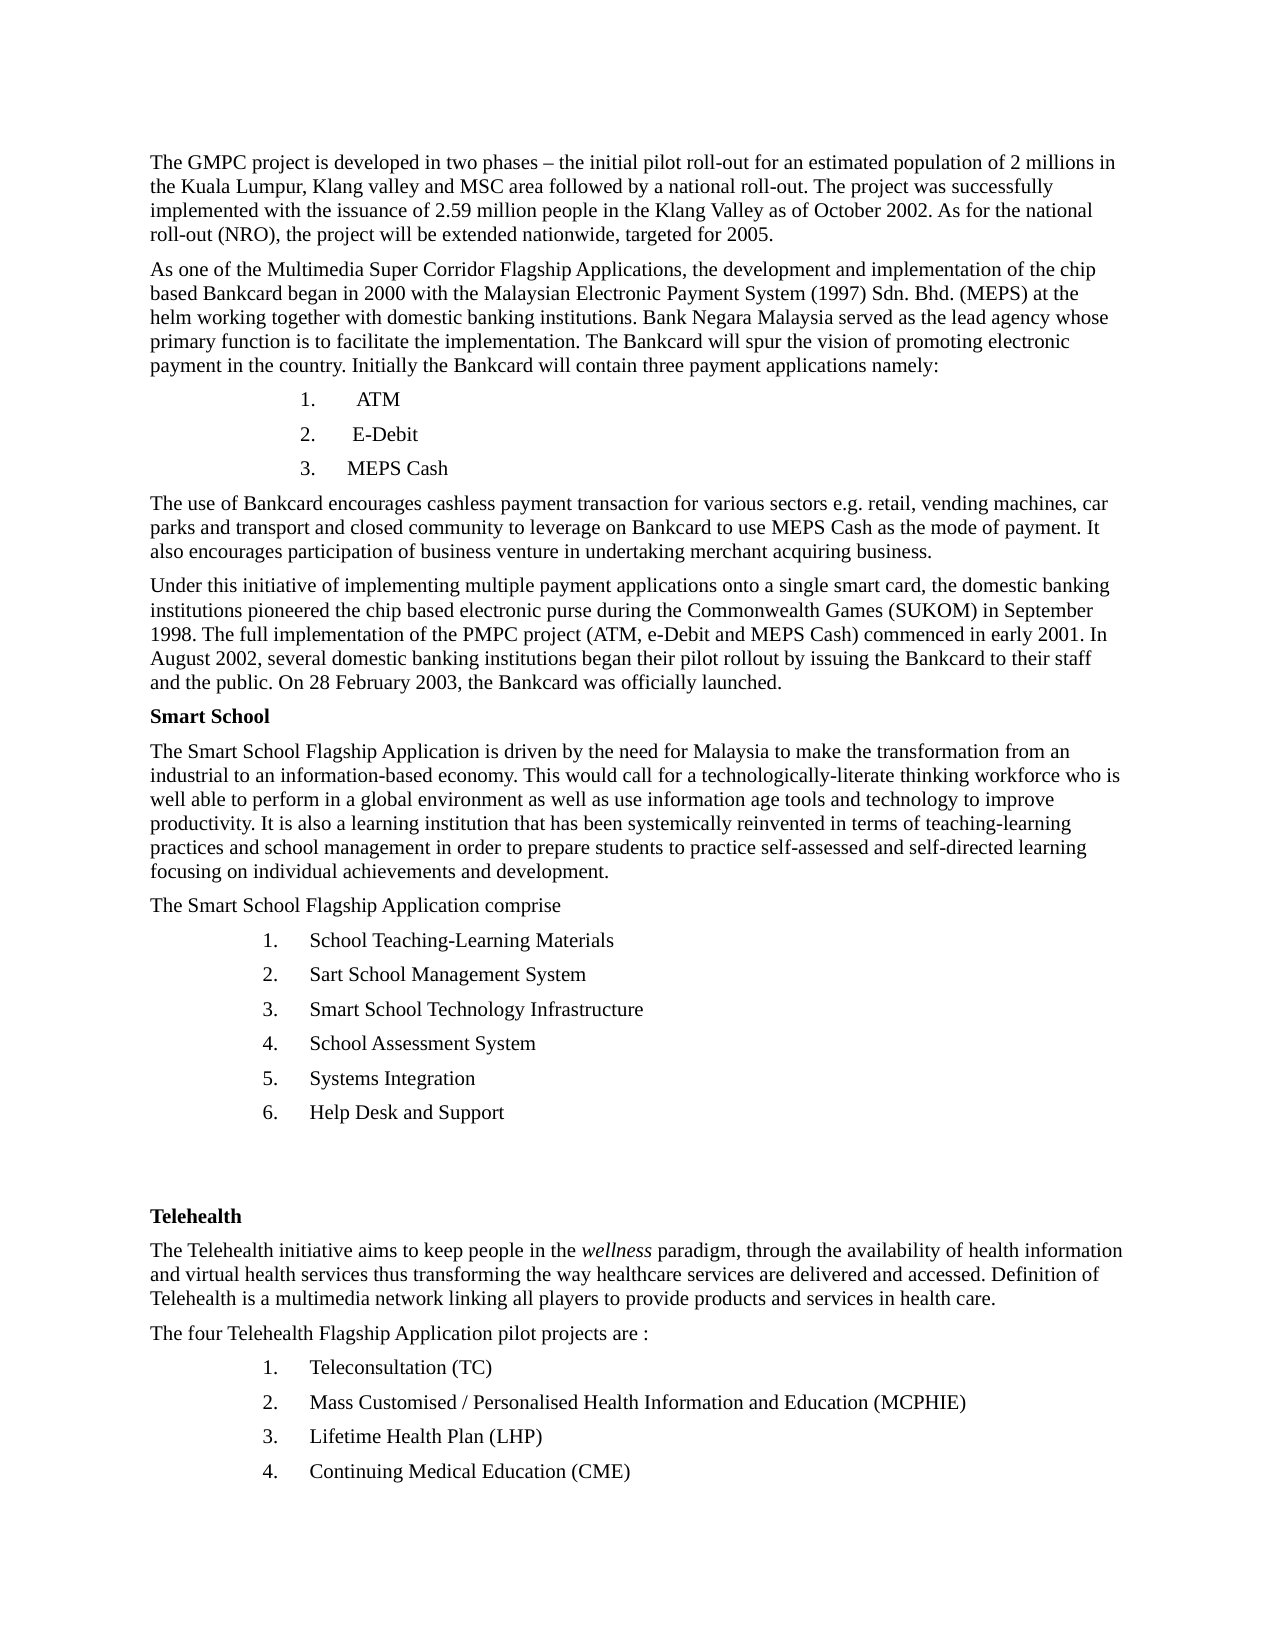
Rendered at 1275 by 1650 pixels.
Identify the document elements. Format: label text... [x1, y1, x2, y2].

text 1. ATM [300, 387, 1125, 411]
text The Smart School Flagship Application comprise [150, 893, 1125, 917]
text 4. School Assessment System [262, 1031, 1125, 1055]
text The Smart School Flagship Application is driven by the need for Malaysia to make the transformation from an industrial to an information-based economy. This would call for a technologically-literate thinking workforce who is well able to perform in a global environment as well as use information age tools and technology to improve productivity. It is also a learning institution that has been systemically reinvented in terms of teaching-learning practices and school management in order to prepare students to practice self-assessed and self-directed learning focusing on individual achievements and development. [150, 739, 1125, 883]
text Telehealth [150, 1204, 1125, 1228]
text The use of Bankcard encourages cashless payment transaction for various sectors e.g. retail, vending machines, car parks and transport and closed community to leverage on Bankcard to use MEPS Cash as the mode of payment. It also encourages participation of business venture in undertaking merchant acquiring business. [150, 491, 1125, 563]
text 4. Continuing Medical Education (CME) [262, 1459, 1125, 1483]
text 1. School Teaching-Learning Materials [262, 928, 1125, 952]
text Smart School [150, 704, 1125, 728]
text As one of the Multimedia Super Corridor Flagship Applications, the development and implementation of the chip based Bankcard began in 2000 with the Malaysian Electronic Payment System (1997) Sdn. Bhd. (MEPS) at the helm working together with domestic banking institutions. Bank Negara Malaysia served as the lead agency whose primary function is to facilitate the implementation. The Bankcard will spur the vision of promoting electronic payment in the country. Initially the Bankcard will contain three payment applications namely: [150, 257, 1125, 377]
text Under this initiative of implementing multiple payment applications onto a single smart card, the domestic banking institutions pioneered the chip based electronic purse during the Commonwealth Games (SUKOM) in September 1998. The full implementation of the PMPC project (ATM, e-Debit and MEPS Cash) commenced in early 2001. In August 2002, several domestic banking institutions began their pilot rollout by issuing the Bankcard to their staff and the public. On 28 February 2003, the Bankcard was officially launched. [150, 573, 1125, 694]
text 2. Mass Customised / Personalised Health Information and Education (MCPHIE) [262, 1390, 1125, 1414]
text 2. E-Debit [300, 422, 1125, 446]
text The GMPC project is developed in two phases – the initial pilot roll-out for an estimated population of 2 millions in the Kuala Lumpur, Klang valley and MSC area followed by a national roll-out. The project was successfully implemented with the issuance of 2.59 million people in the Klang Valley as of October 2002. As for the national roll-out (NRO), the project will be extended nationwide, targeted for 2005. [150, 150, 1125, 246]
text 2. Sart School Management System [262, 962, 1125, 986]
text 3. MEPS Cash [300, 456, 1125, 480]
text 3. Lifetime Health Plan (LHP) [262, 1424, 1125, 1448]
text 3. Smart School Technology Infrastructure [262, 997, 1125, 1021]
text 5. Systems Integration [262, 1066, 1125, 1090]
text The Telehealth initiative aims to keep people in the wellness paradigm, through the availability of health information and virtual health services thus transforming the way healthcare services are delivered and accessed. Definition of Telehealth is a multimedia network linking all players to provide products and services in health care. [150, 1238, 1125, 1310]
text 6. Help Desk and Support [262, 1100, 1125, 1124]
text 1. Teleconsultation (TC) [262, 1355, 1125, 1379]
text The four Telehealth Flagship Application pilot projects are : [150, 1321, 1125, 1345]
